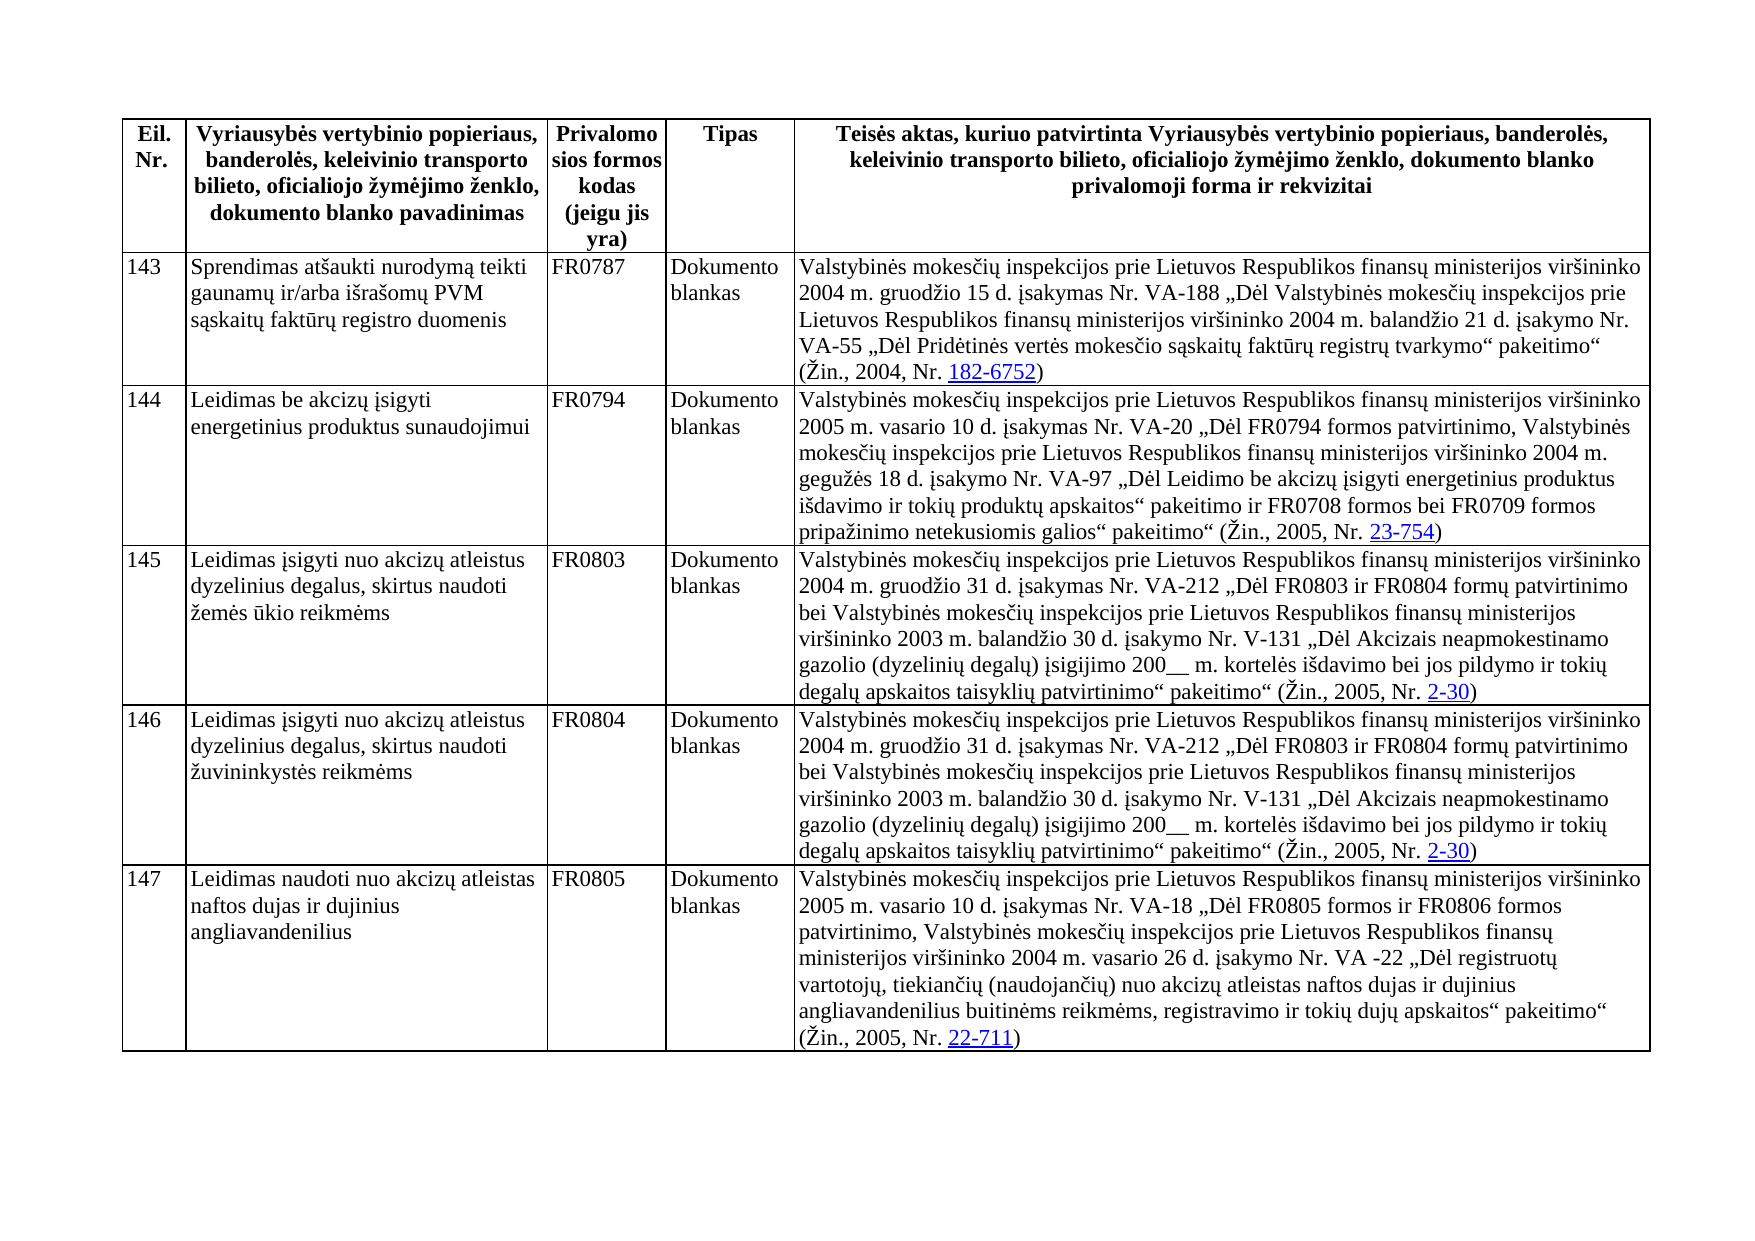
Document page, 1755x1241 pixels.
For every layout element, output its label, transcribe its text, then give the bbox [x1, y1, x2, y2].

table_cell FR0787 [548, 253, 665, 385]
table_cell FR0804 [548, 706, 665, 864]
table_cell Dokumento blankas [667, 386, 794, 544]
table_cell Leidimas įsigyti nuo akcizų atleistus dyzelinius degalus, skirtus naudoti žemės ūkio reikmėms [187, 546, 547, 704]
table_cell 143 [123, 253, 185, 385]
table_cell 144 [123, 386, 185, 544]
table_header Teisės aktas, kuriuo patvirtinta Vyriausybės vertybinio popieriaus, banderolės, keleivinio transporto bilieto, oficialiojo žymėjimo ženklo, dokumento blanko privalomoji forma ir rekvizitai [795, 120, 1649, 251]
table_cell FR0805 [548, 866, 665, 1050]
table_cell Dokumento blankas [667, 866, 794, 1050]
table_cell Dokumento blankas [667, 706, 794, 864]
table_cell FR0794 [548, 386, 665, 544]
table_cell 146 [123, 706, 185, 864]
table_cell Dokumento blankas [667, 253, 794, 385]
table_cell Dokumento blankas [667, 546, 794, 704]
table_cell Sprendimas atšaukti nurodymą teikti gaunamų ir/arba išrašomų PVM sąskaitų faktūrų registro duomenis [187, 253, 547, 385]
table_cell 145 [123, 546, 185, 704]
table_header Tipas [667, 120, 794, 251]
table_cell Leidimas be akcizų įsigyti energetinius produktus sunaudojimui [187, 386, 547, 544]
table_cell Leidimas naudoti nuo akcizų atleistas naftos dujas ir dujinius angliavandenilius [187, 866, 547, 1050]
table_header Vyriausybės vertybinio popieriaus, banderolės, keleivinio transporto bilieto, oficialiojo žymėjimo ženklo, dokumento blanko pavadinimas [187, 120, 547, 251]
table_cell FR0803 [548, 546, 665, 704]
table_cell 147 [123, 866, 185, 1050]
table_header Eil. Nr. [123, 120, 185, 251]
table_cell Leidimas įsigyti nuo akcizų atleistus dyzelinius degalus, skirtus naudoti žuvininkystės reikmėms [187, 706, 547, 864]
